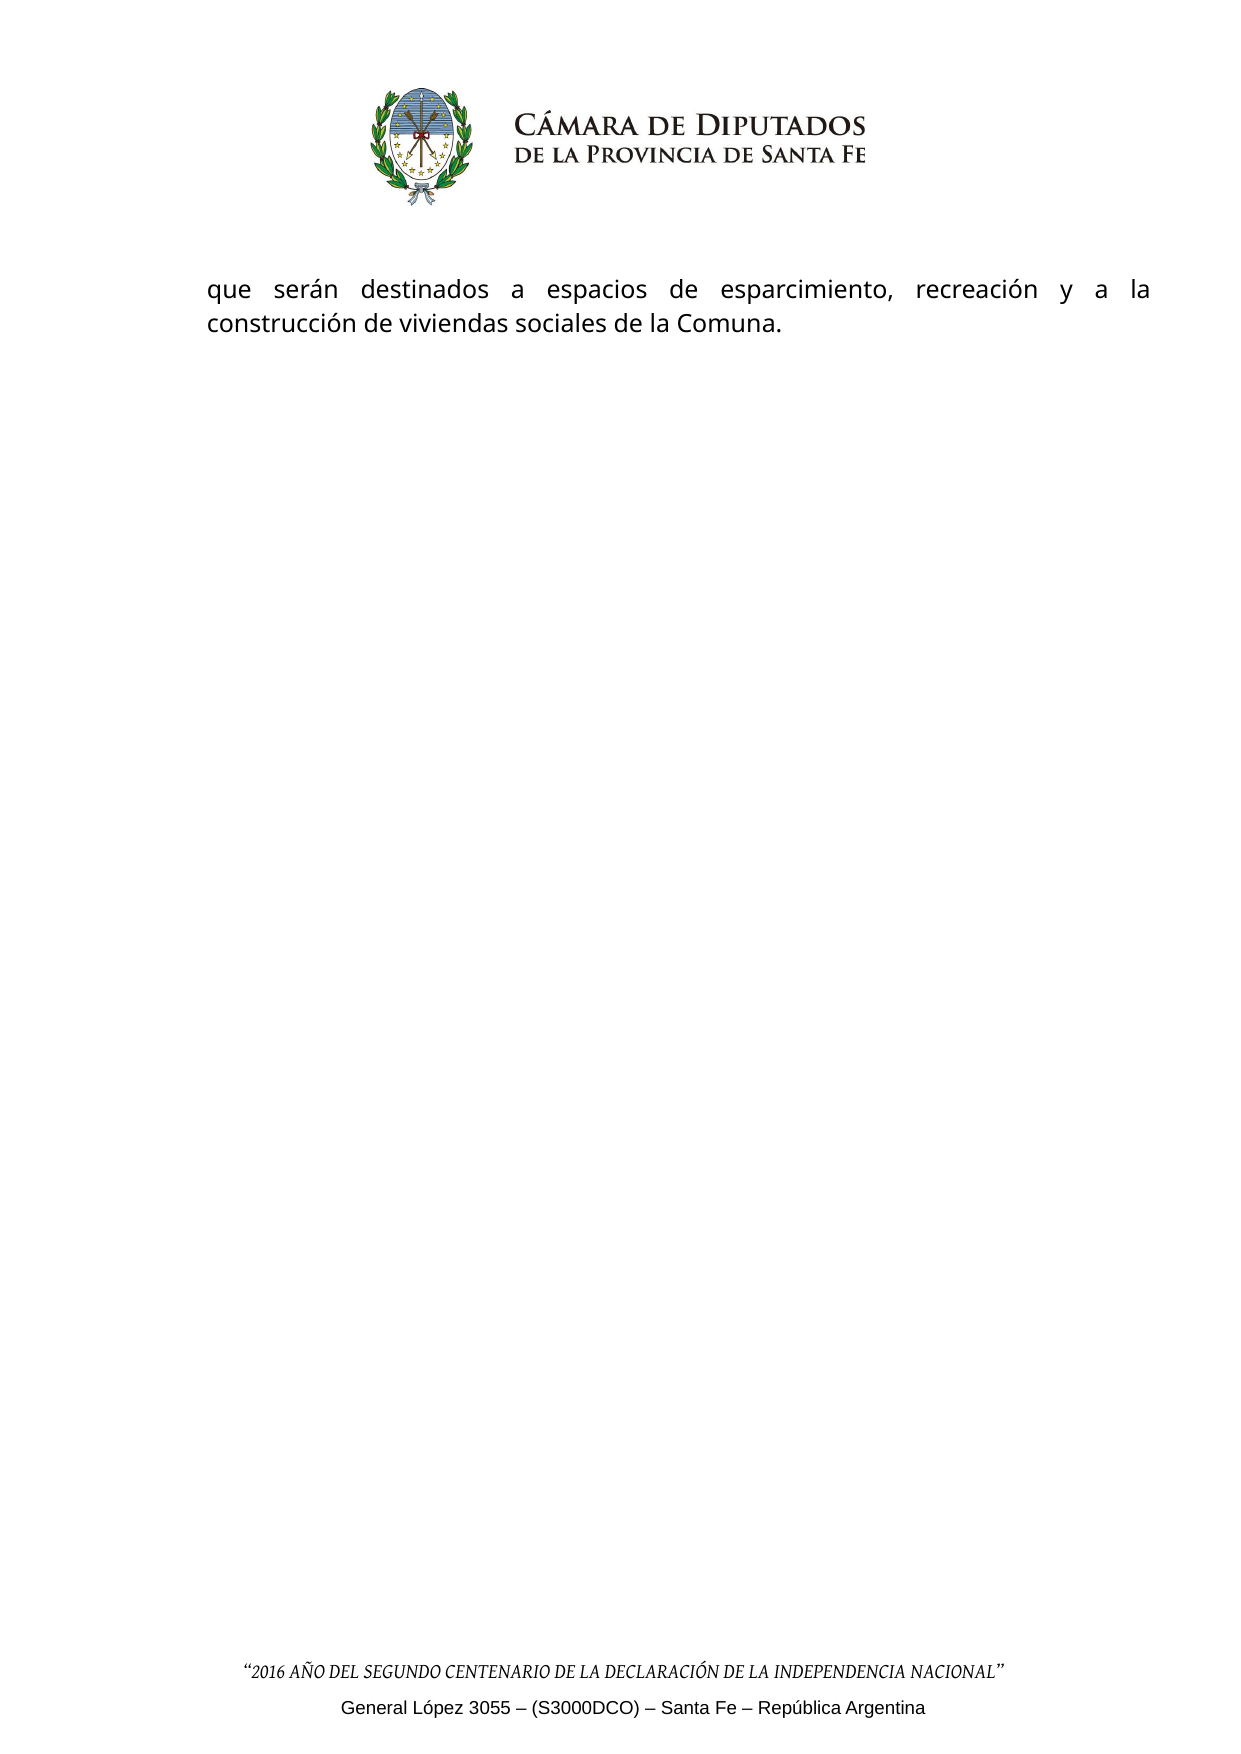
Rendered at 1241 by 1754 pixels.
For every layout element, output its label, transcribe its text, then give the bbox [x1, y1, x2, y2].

text que serán destinados a espacios de esparcimiento, recreación y a la construcción de viviendas sociales de la Comuna. [207, 272, 1152, 340]
picture [370, 88, 866, 210]
